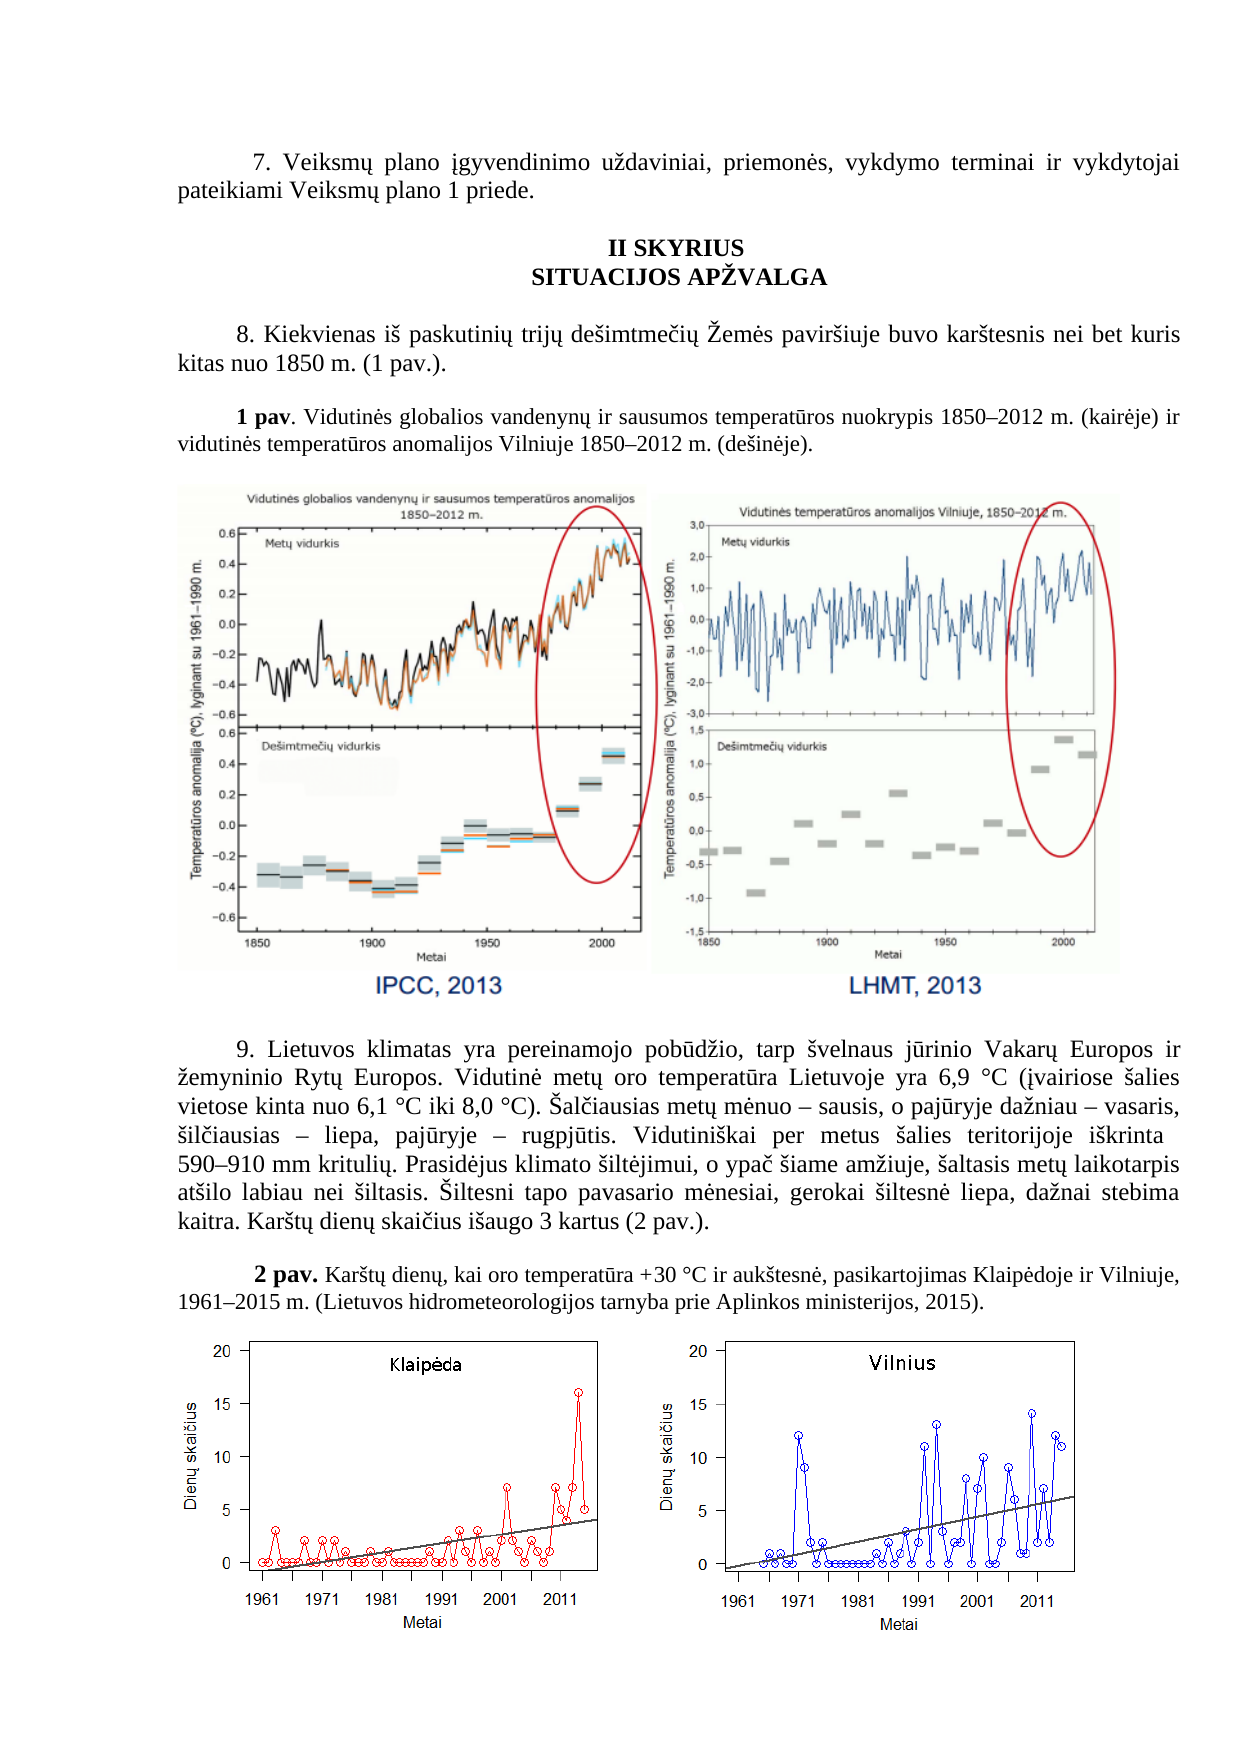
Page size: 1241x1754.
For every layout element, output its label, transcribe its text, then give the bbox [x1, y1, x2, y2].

text 2 pav. Karštų dienų, kai oro temperatūra +30 °C ir aukštesnė, pasikartojimas Klaipėdoje ir Vilniuje, 1961–2015 m. (Lietuvos hidrometeorologijos tarnyba prie Aplinkos ministerijos, 2015). [177, 1259, 1181, 1314]
text 9. Lietuvos klimatas yra pereinamojo pobūdžio, tarp švelnaus jūrinio Vakarų Europos ir žemyninio Rytų Europos. Vidutinė metų oro temperatūra Lietuvoje yra 6,9 °C (įvairiose šalies vietose kinta nuo 6,1 °C iki 8,0 °C). Šalčiausias metų mėnuo – sausis, o pajūryje dažniau – vasaris, šilčiausias – liepa, pajūryje – rugpjūtis. Vidutiniškai per metus šalies teritorijoje iškrinta 590–910 mm kritulių. Prasidėjus klimato šiltėjimui, o ypač šiame amžiuje, šaltasis metų laikotarpis atšilo labiau nei šiltasis. Šiltesni tapo pavasario mėnesiai, gerokai šiltesnė liepa, dažnai stebima kaitra. Karštų dienų skaičius išaugo 3 kartus (2 pav.). [177, 1034, 1181, 1235]
text 1 pav. Vidutinės globalios vandenynų ir sausumos temperatūros nuokrypis 1850–2012 m. (kairėje) ir vidutinės temperatūros anomalijos Vilniuje 1850–2012 m. (dešinėje). [177, 403, 1181, 456]
text II SKYRIUS [177, 233, 1181, 262]
text 8. Kiekvienas iš paskutinių trijų dešimtmečių Žemės paviršiuje buvo karštesnis nei bet kuris kitas nuo 1850 m. (1 pav.). [177, 319, 1181, 377]
text SITUACIJOS APŽVALGA [177, 262, 1181, 291]
text 7. Veiksmų plano įgyvendinimo uždaviniai, priemonės, vykdymo terminai ir vykdytojai pateikiami Veiksmų plano 1 priede. [177, 147, 1181, 204]
